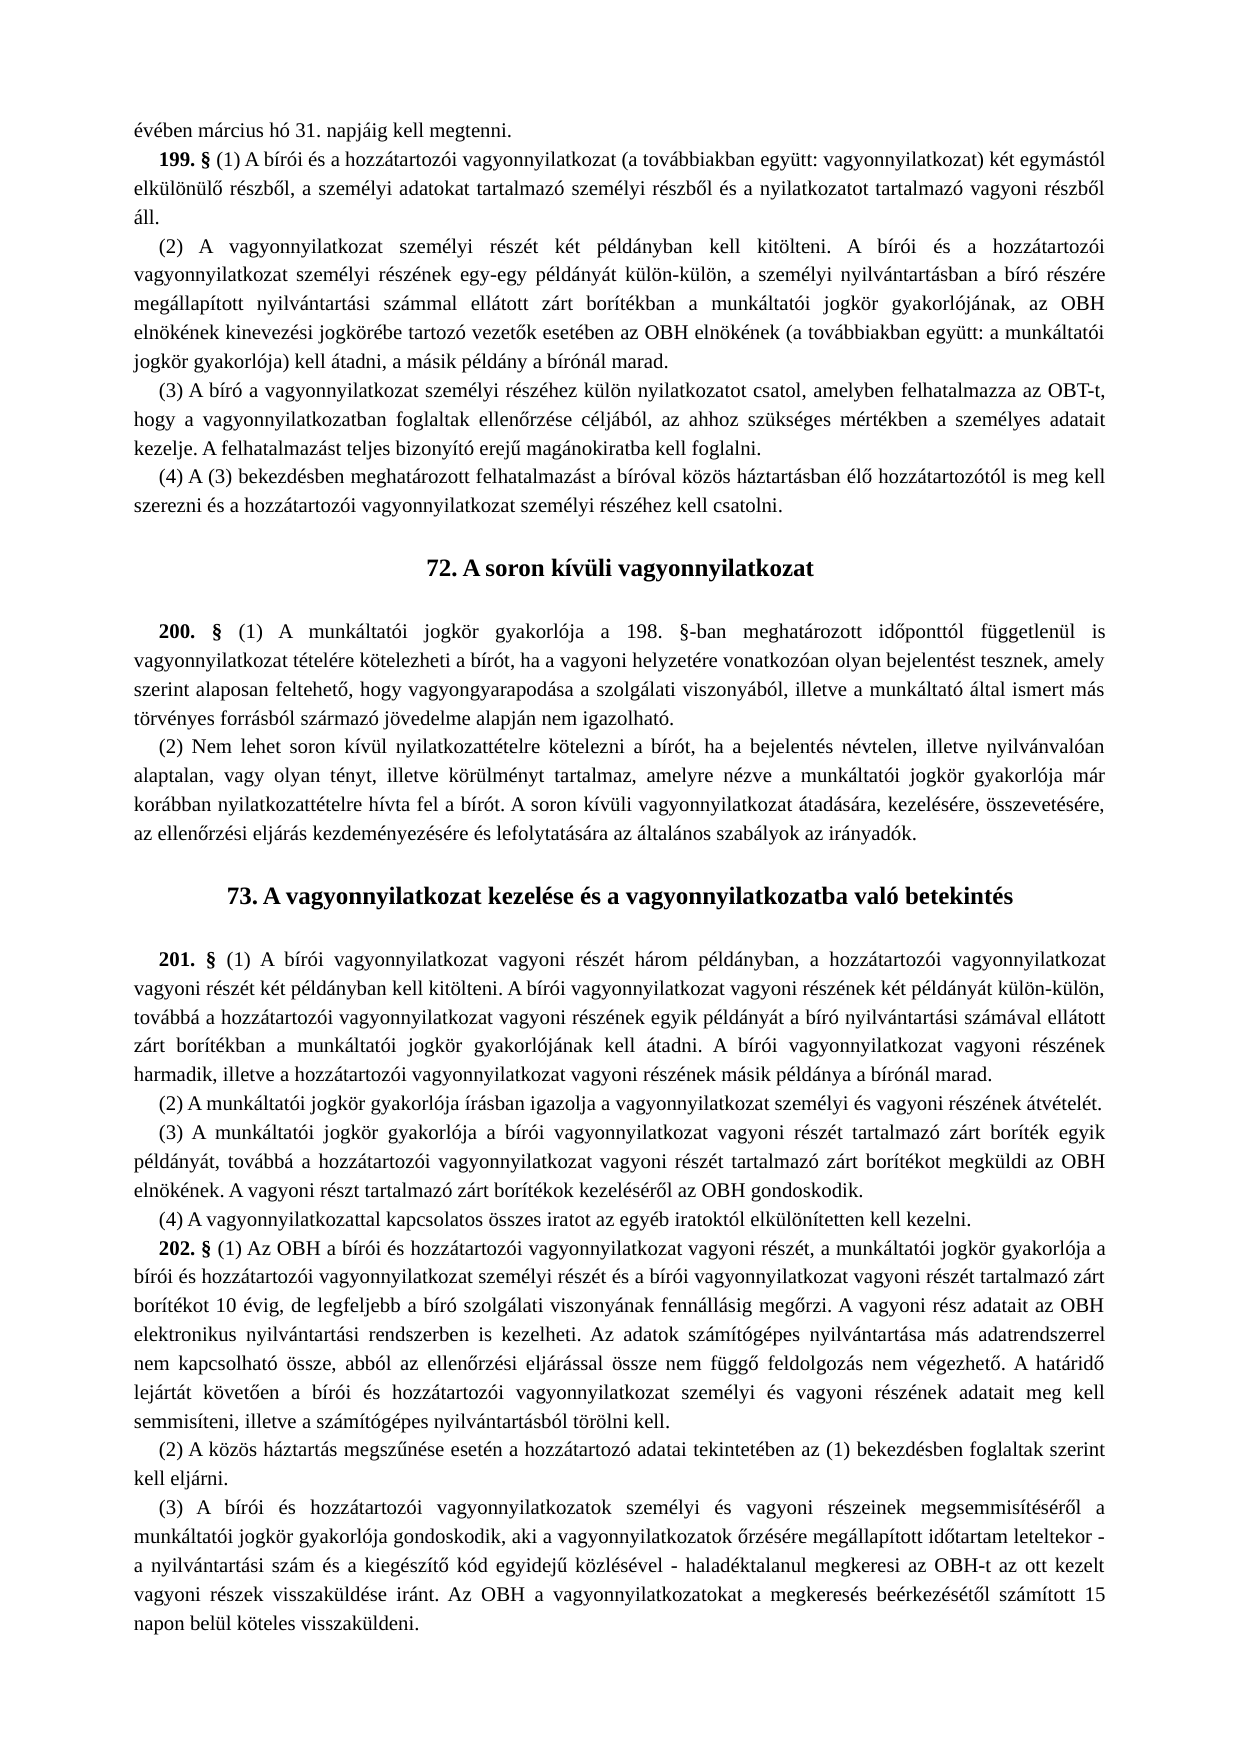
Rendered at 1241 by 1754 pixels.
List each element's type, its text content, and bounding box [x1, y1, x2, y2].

text (3) A bírói és hozzátartozói vagyonnyilatkozatok személyi és vagyoni részeinek megsemmisítéséről a munkáltatói jogkör gyakorlója gondoskodik, aki a vagyonnyilatkozatok őrzésére megállapított időtartam leteltekor - a nyilvántartási szám és a kiegészítő kód egyidejű közlésével - haladéktalanul megkeresi az OBH-t az ott kezelt vagyoni részek visszaküldése iránt. Az OBH a vagyonnyilatkozatokat a megkeresés beérkezésétől számított 15 napon belül köteles visszaküldeni. [134, 1495, 1106, 1634]
text 200. § (1) A munkáltatói jogkör gyakorlója a 198. §-ban meghatározott időponttól függetlenül is vagyonnyilatkozat tételére kötelezheti a bírót, ha a vagyoni helyzetére vonatkozóan olyan bejelentést tesznek, amely szerint alaposan feltehető, hogy vagyongyarapodása a szolgálati viszonyából, illetve a munkáltató által ismert más törvényes forrásból származó jövedelme alapján nem igazolható. [134, 619, 1106, 730]
text 72. A soron kívüli vagyonnyilatkozat [134, 553, 1106, 582]
text (4) A (3) bekezdésben meghatározott felhatalmazást a bíróval közös háztartásban élő hozzátartozótól is meg kell szerezni és a hozzátartozói vagyonnyilatkozat személyi részéhez kell csatolni. [134, 464, 1106, 517]
text (2) A vagyonnyilatkozat személyi részét két példányban kell kitölteni. A bírói és a hozzátartozói vagyonnyilatkozat személyi részének egy-egy példányát külön-külön, a személyi nyilvántartásban a bíró részére megállapított nyilvántartási számmal ellátott zárt borítékban a munkáltatói jogkör gyakorlójának, az OBH elnökének kinevezési jogkörébe tartozó vezetők esetében az OBH elnökének (a továbbiakban együtt: a munkáltatói jogkör gyakorlója) kell átadni, a másik példány a bírónál marad. [134, 233, 1106, 373]
text (3) A munkáltatói jogkör gyakorlója a bírói vagyonnyilatkozat vagyoni részét tartalmazó zárt boríték egyik példányát, továbbá a hozzátartozói vagyonnyilatkozat vagyoni részét tartalmazó zárt borítékot megküldi az OBH elnökének. A vagyoni részt tartalmazó zárt borítékok kezeléséről az OBH gondoskodik. [134, 1120, 1106, 1202]
text (2) A közös háztartás megszűnése esetén a hozzátartozó adatai tekintetében az (1) bekezdésben foglaltak szerint kell eljárni. [134, 1437, 1106, 1490]
text évében március hó 31. napjáig kell megtenni. [134, 118, 1106, 142]
text (4) A vagyonnyilatkozattal kapcsolatos összes iratot az egyéb iratoktól elkülönítetten kell kezelni. [134, 1207, 1106, 1231]
text 202. § (1) Az OBH a bírói és hozzátartozói vagyonnyilatkozat vagyoni részét, a munkáltatói jogkör gyakorlója a bírói és hozzátartozói vagyonnyilatkozat személyi részét és a bírói vagyonnyilatkozat vagyoni részét tartalmazó zárt borítékot 10 évig, de legfeljebb a bíró szolgálati viszonyának fennállásig megőrzi. A vagyoni rész adatait az OBH elektronikus nyilvántartási rendszerben is kezelheti. Az adatok számítógépes nyilvántartása más adatrendszerrel nem kapcsolható össze, abból az ellenőrzési eljárással össze nem függő feldolgozás nem végezhető. A határidő lejártát követően a bírói és hozzátartozói vagyonnyilatkozat személyi és vagyoni részének adatait meg kell semmisíteni, illetve a számítógépes nyilvántartásból törölni kell. [134, 1235, 1106, 1433]
text 199. § (1) A bírói és a hozzátartozói vagyonnyilatkozat (a továbbiakban együtt: vagyonnyilatkozat) két egymástól elkülönülő részből, a személyi adatokat tartalmazó személyi részből és a nyilatkozatot tartalmazó vagyoni részből áll. [134, 147, 1106, 229]
text 73. A vagyonnyilatkozat kezelése és a vagyonnyilatkozatba való betekintés [134, 881, 1106, 910]
text 201. § (1) A bírói vagyonnyilatkozat vagyoni részét három példányban, a hozzátartozói vagyonnyilatkozat vagyoni részét két példányban kell kitölteni. A bírói vagyonnyilatkozat vagyoni részének két példányát külön-külön, továbbá a hozzátartozói vagyonnyilatkozat vagyoni részének egyik példányát a bíró nyilvántartási számával ellátott zárt borítékban a munkáltatói jogkör gyakorlójának kell átadni. A bírói vagyonnyilatkozat vagyoni részének harmadik, illetve a hozzátartozói vagyonnyilatkozat vagyoni részének másik példánya a bírónál marad. [134, 947, 1106, 1086]
text (3) A bíró a vagyonnyilatkozat személyi részéhez külön nyilatkozatot csatol, amelyben felhatalmazza az OBT-t, hogy a vagyonnyilatkozatban foglaltak ellenőrzése céljából, az ahhoz szükséges mértékben a személyes adatait kezelje. A felhatalmazást teljes bizonyító erejű magánokiratba kell foglalni. [134, 378, 1106, 459]
text (2) Nem lehet soron kívül nyilatkozattételre kötelezni a bírót, ha a bejelentés névtelen, illetve nyilvánvalóan alaptalan, vagy olyan tényt, illetve körülményt tartalmaz, amelyre nézve a munkáltatói jogkör gyakorlója már korábban nyilatkozattételre hívta fel a bírót. A soron kívüli vagyonnyilatkozat átadására, kezelésére, összevetésére, az ellenőrzési eljárás kezdeményezésére és lefolytatására az általános szabályok az irányadók. [134, 734, 1106, 845]
text (2) A munkáltatói jogkör gyakorlója írásban igazolja a vagyonnyilatkozat személyi és vagyoni részének átvételét. [134, 1091, 1106, 1115]
